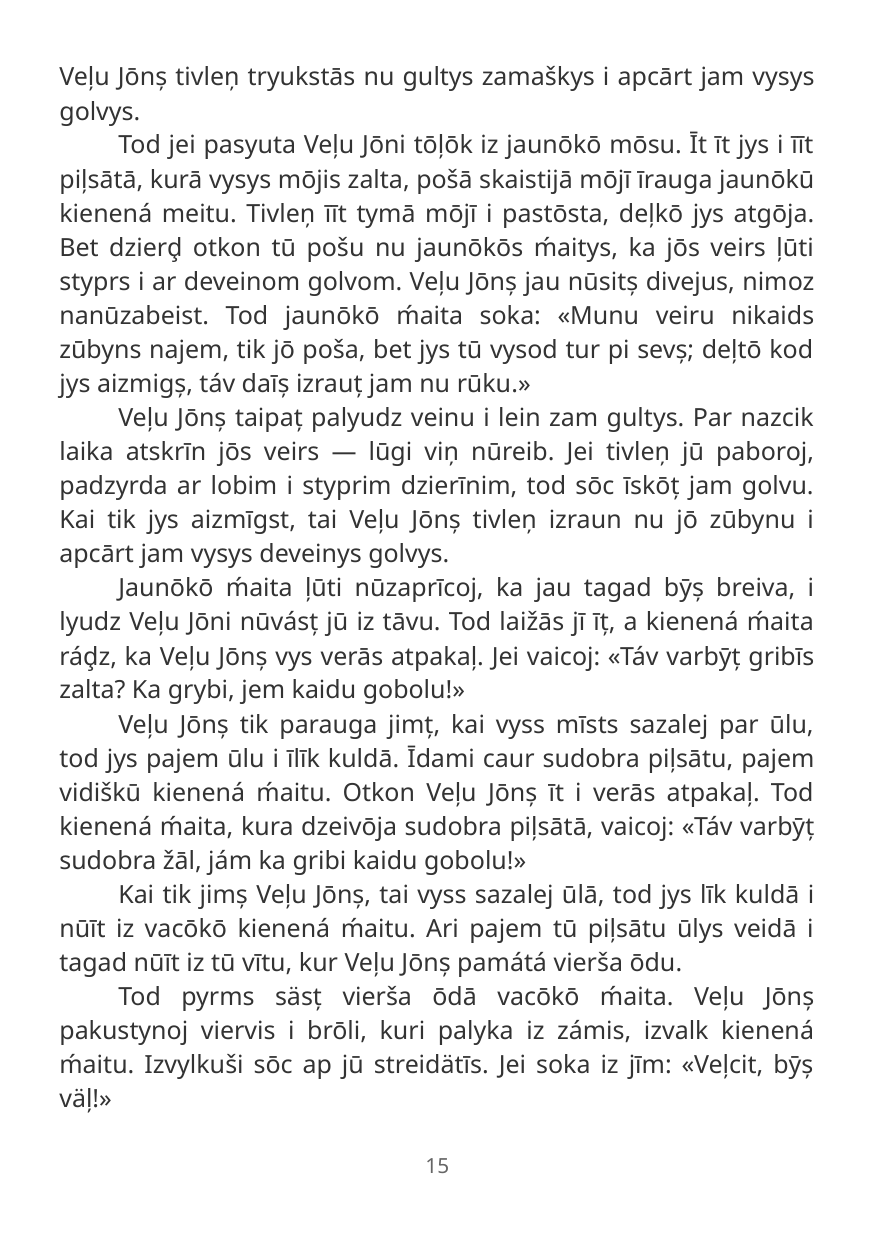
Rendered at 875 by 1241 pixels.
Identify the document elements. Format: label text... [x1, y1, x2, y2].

text Tod pyrms säsț vierša ōdā vacōkō ḿaita. Veļu Jōnș pakustynoj viervis i brōli, kuri palyka iz zámis, izvalk kienená ḿaitu. Izvylkuši sōc ap jū streidätīs. Jei soka iz jīm: «Veļcit, bȳș väļ!» [59, 979, 815, 1115]
text Jaunōkō ḿaita ļūti nūzaprīcoj, ka jau tagad bȳș breiva, i lyudz Veļu Jōni nūvásț jū iz tāvu. Tod laižās jī īț, a kienená ḿaita ráḑz, ka Veļu Jōnș vys verās atpakaļ. Jei vaicoj: «Táv varbȳț gribīs zalta? Ka grybi, jem kaidu gobolu!» [59, 570, 815, 706]
text Veļu Jōnș tivleņ tryukstās nu gultys zamaškys i apcārt jam vysys golvys. [59, 59, 815, 127]
text Tod jei pasyuta Veļu Jōni tōļōk iz jaunōkō mōsu. Īt īt jys i īīt piļsātā, kurā vysys mōjis zalta, pošā skaistijā mōjī īrauga jaunōkū kienená meitu. Tivleņ īīt tymā mōjī i pastōsta, deļkō jys atgōja. Bet dzierḑ otkon tū pošu nu jaunōkōs ḿaitys, ka jōs veirs ļūti styprs i ar deveinom golvom. Veļu Jōnș jau nūsitș divejus, nimoz nanūzabeist. Tod jaunōkō ḿaita soka: «Munu veiru nikaids zūbyns najem, tik jō poša, bet jys tū vysod tur pi sevș; deļtō kod jys aizmigș, táv daīș izrauț jam nu rūku.» [59, 127, 815, 400]
text Veļu Jōnș tik parauga jimț, kai vyss mīsts sazalej par ūlu, tod jys pajem ūlu i īlīk kuldā. Īdami caur sudobra piļsātu, pajem vidiškū kienená ḿaitu. Otkon Veļu Jōnș īt i verās atpakaļ. Tod kienená ḿaita, kura dzeivōja sudobra piļsātā, vaicoj: «Táv varbȳț sudobra žāl, jám ka gribi kaidu gobolu!» [59, 706, 815, 877]
text Veļu Jōnș taipaț palyudz veinu i lein zam gultys. Par nazcik laika atskrīn jōs veirs — lūgi viņ nūreib. Jei tivleņ jū paboroj, padzyrda ar lobim i styprim dzierīnim, tod sōc īskōț jam golvu. Kai tik jys aizmīgst, tai Veļu Jōnș tivleņ izraun nu jō zūbynu i apcārt jam vysys deveinys golvys. [59, 400, 815, 570]
text Kai tik jimș Veļu Jōnș, tai vyss sazalej ūlā, tod jys līk kuldā i nūīt iz vacōkō kienená ḿaitu. Ari pajem tū piļsātu ūlys veidā i tagad nūīt iz tū vītu, kur Veļu Jōnș památá vierša ōdu. [59, 877, 815, 979]
